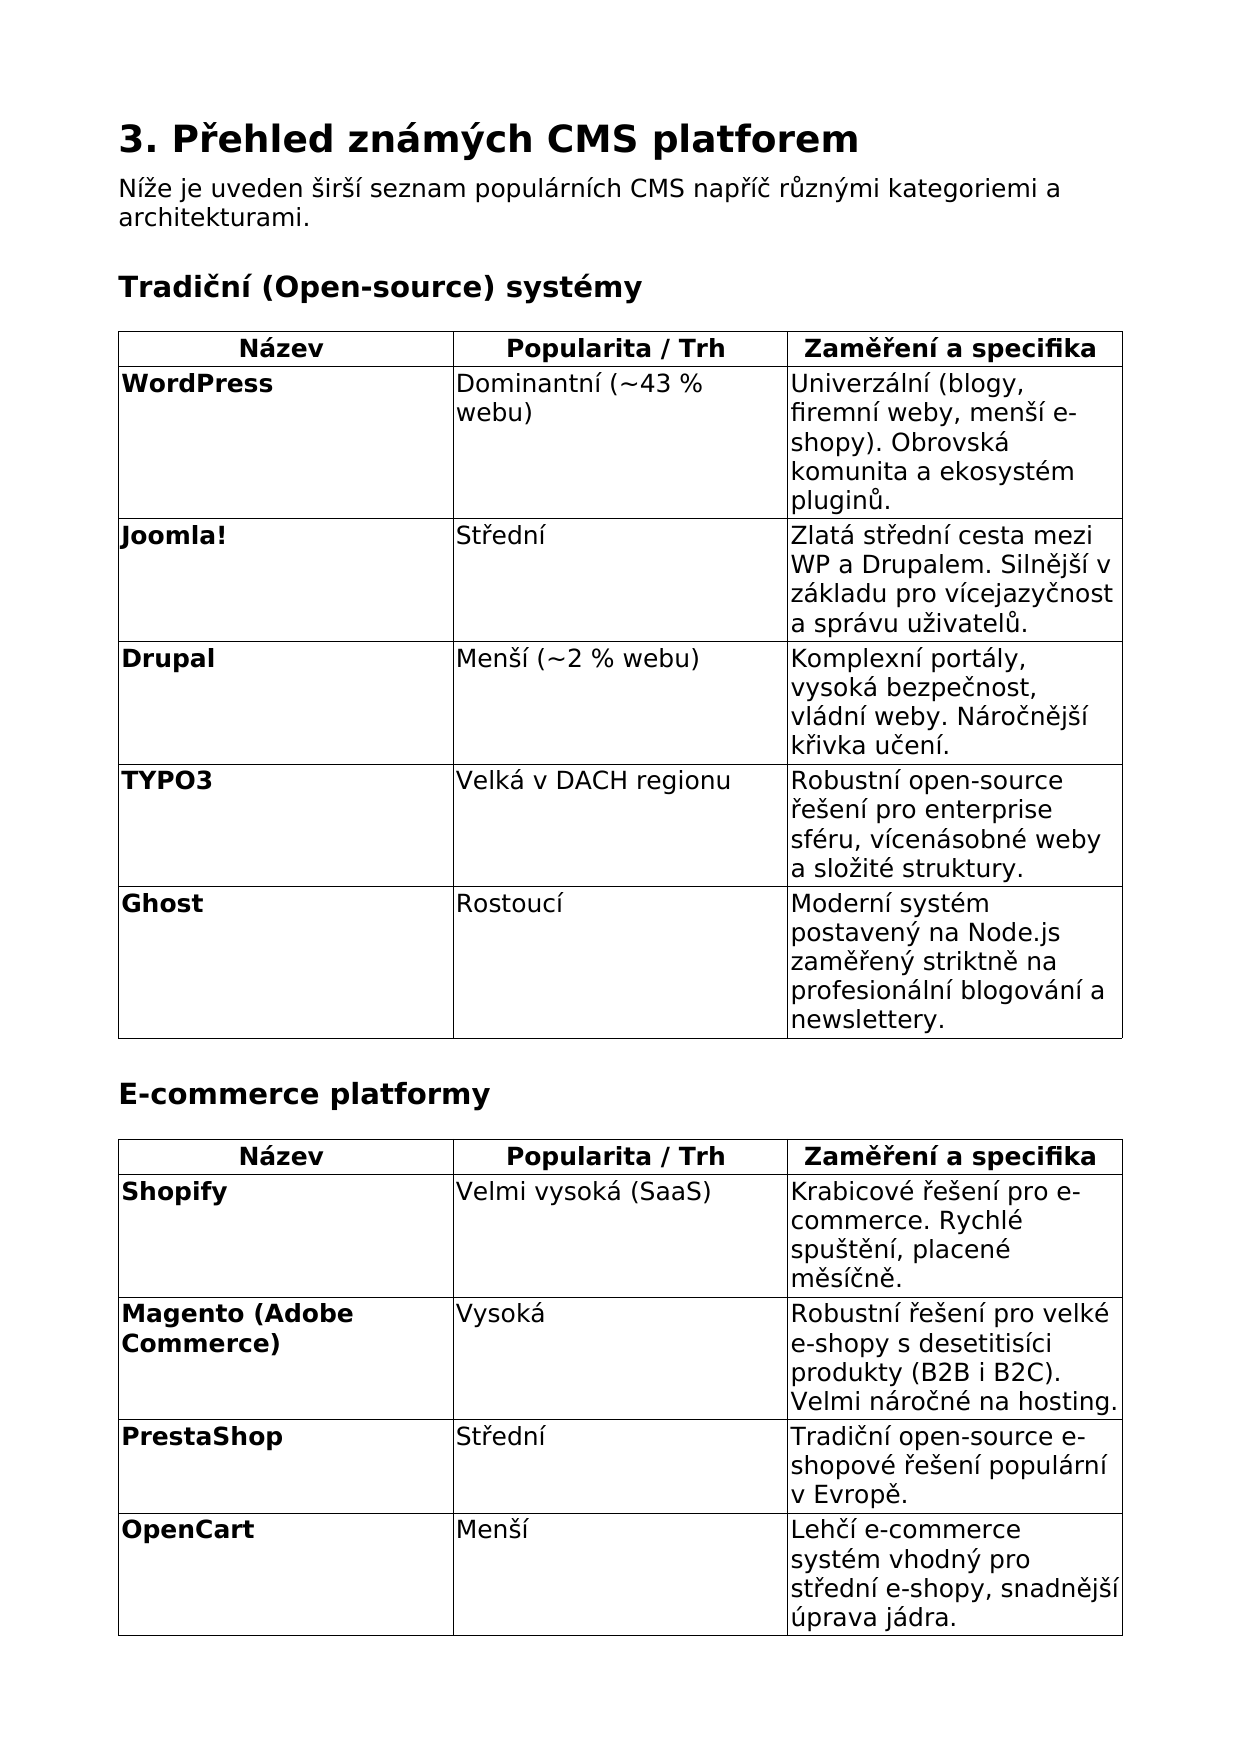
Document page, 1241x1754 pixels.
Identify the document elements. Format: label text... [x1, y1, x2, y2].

table_header Název [119, 332, 453, 366]
table_cell Velmi vysoká (SaaS) [454, 1175, 787, 1297]
table_header Zaměření a specifika [788, 1140, 1122, 1174]
table_cell Komplexní portály, vysoká bezpečnost, vládní weby. Náročnější křivka učení. [788, 642, 1122, 763]
table_cell Magento (Adobe Commerce) [119, 1298, 453, 1419]
table_cell OpenCart [119, 1514, 453, 1635]
table_cell Shopify [119, 1175, 453, 1297]
table_cell Zlatá střední cesta mezi WP a Drupalem. Silnější v základu pro vícejazyčnost a správu uživatelů. [788, 519, 1122, 641]
subtitle E-commerce platformy [118, 1078, 1122, 1112]
table_header Zaměření a specifika [788, 332, 1122, 366]
subtitle 3. Přehled známých CMS platforem [118, 118, 1122, 162]
table_cell Střední [454, 1420, 787, 1513]
table_cell Ghost [119, 887, 453, 1038]
table_header Název [119, 1140, 453, 1174]
table_cell WordPress [119, 367, 453, 518]
table_cell PrestaShop [119, 1420, 453, 1513]
table_cell Drupal [119, 642, 453, 763]
table_cell Střední [454, 519, 787, 641]
table_cell Krabicové řešení pro e-commerce. Rychlé spuštění, placené měsíčně. [788, 1175, 1122, 1297]
table_cell Robustní open-source řešení pro enterprise sféru, vícenásobné weby a složité struktury. [788, 765, 1122, 886]
text Níže je uveden širší seznam populárních CMS napříč různými kategoriemi a architekturami. [118, 174, 1122, 233]
table_cell Menší [454, 1514, 787, 1635]
table_header Popularita / Trh [454, 332, 787, 366]
table_cell Tradiční open-source e-shopové řešení populární v Evropě. [788, 1420, 1122, 1513]
table_cell Velká v DACH regionu [454, 765, 787, 886]
table_cell TYPO3 [119, 765, 453, 886]
table_cell Rostoucí [454, 887, 787, 1038]
table_cell Vysoká [454, 1298, 787, 1419]
table_cell Univerzální (blogy, firemní weby, menší e-shopy). Obrovská komunita a ekosystém pluginů. [788, 367, 1122, 518]
table_cell Joomla! [119, 519, 453, 641]
table_cell Robustní řešení pro velké e-shopy s desetitisíci produkty (B2B i B2C). Velmi náročné na hosting. [788, 1298, 1122, 1419]
table_header Popularita / Trh [454, 1140, 787, 1174]
subtitle Tradiční (Open-source) systémy [118, 270, 1122, 304]
table_cell Dominantní (~43 % webu) [454, 367, 787, 518]
table_cell Menší (~2 % webu) [454, 642, 787, 763]
table_cell Lehčí e-commerce systém vhodný pro střední e-shopy, snadnější úprava jádra. [788, 1514, 1122, 1635]
table_cell Moderní systém postavený na Node.js zaměřený striktně na profesionální blogování a newslettery. [788, 887, 1122, 1038]
